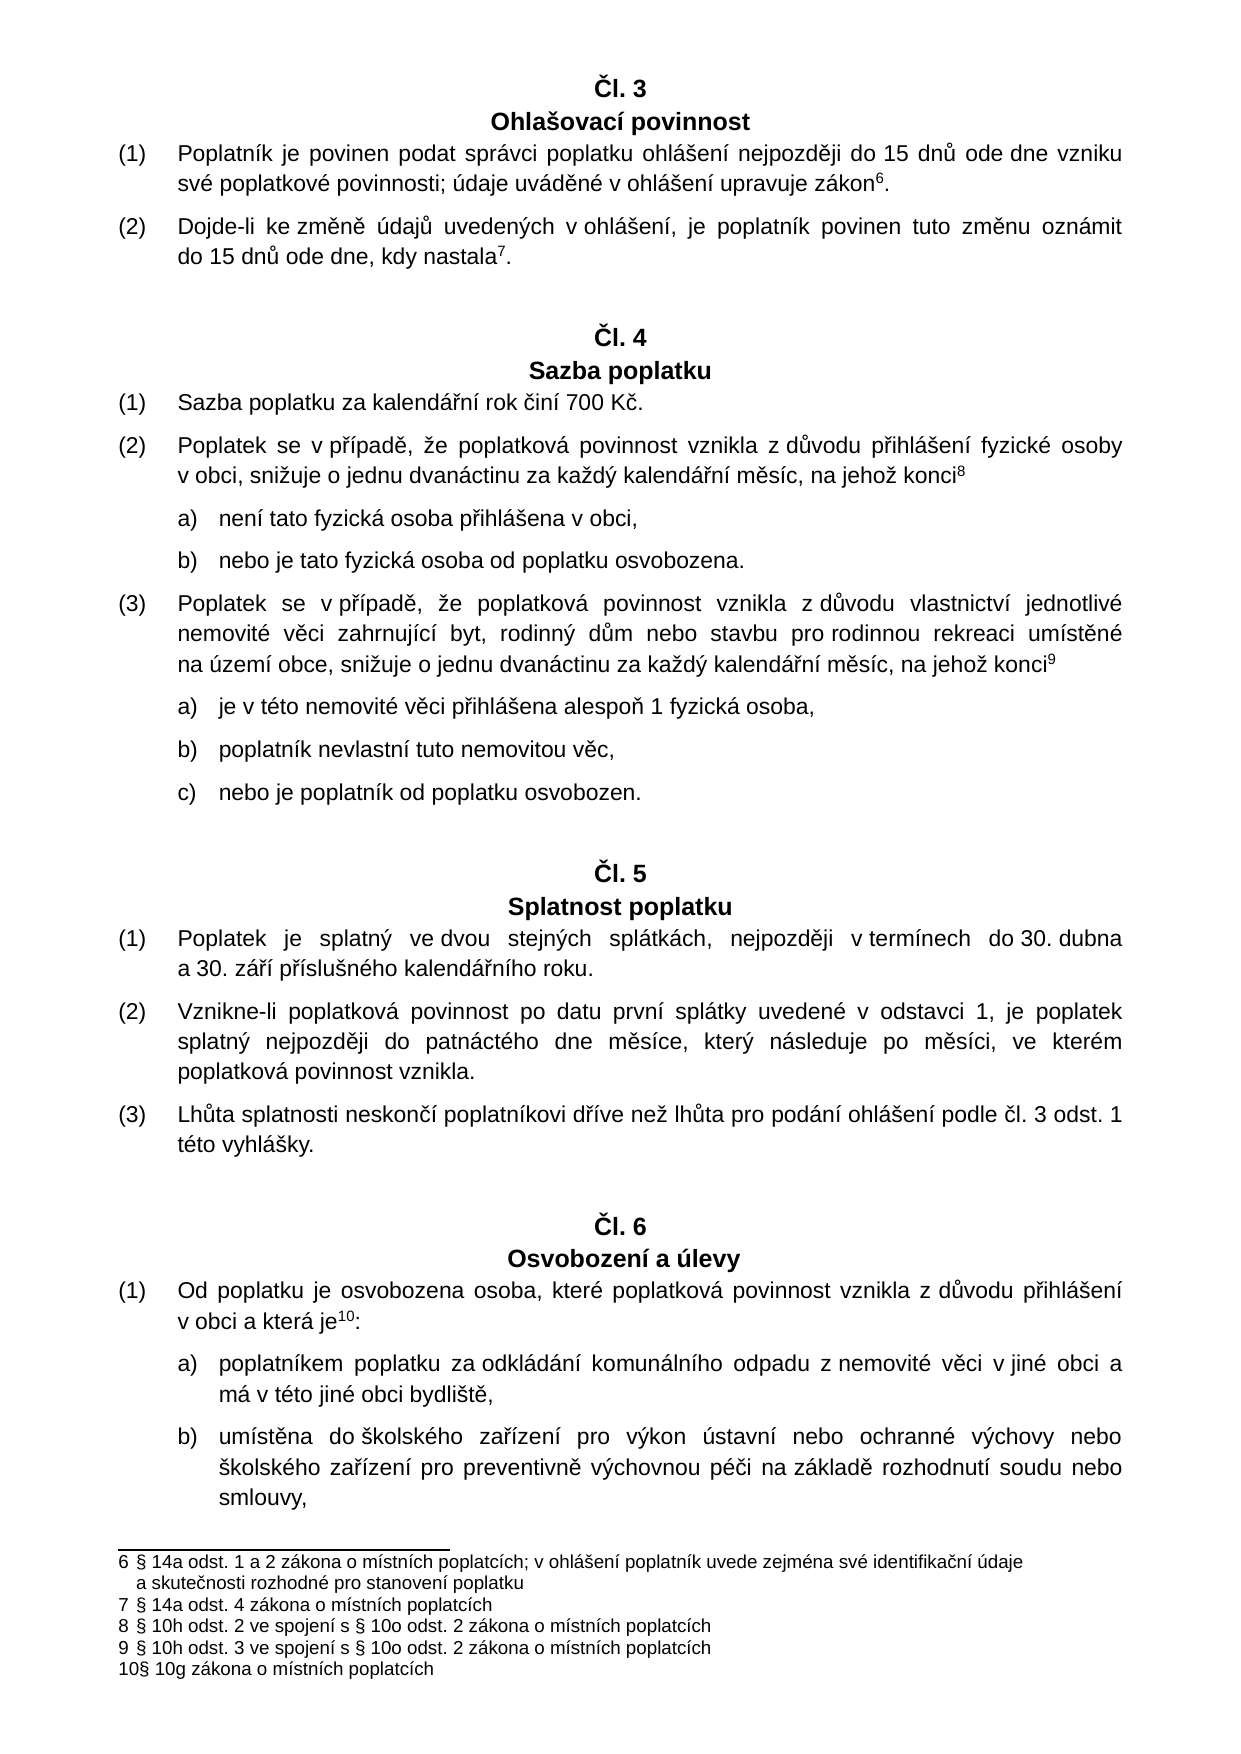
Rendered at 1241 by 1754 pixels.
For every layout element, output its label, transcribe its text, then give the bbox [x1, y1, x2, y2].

list § 10h odst. 3 ve spojení s § 10o odst. 2 zákona o místních poplatcích [118, 1637, 1122, 1658]
list Dojde-li ke změně údajů uvedených v ohlášení, je poplatník povinen tuto změnu oznámit do 15 dnů ode dne, kdy nastala. [118, 213, 1122, 269]
list § 10h odst. 2 ve spojení s § 10o odst. 2 zákona o místních poplatcích [118, 1615, 1122, 1637]
list Poplatek je splatný ve dvou stejných splátkách, nejpozději v termínech do 30. dubna a 30. září příslušného kalendářního roku. [118, 925, 1122, 982]
list § 10g zákona o místních poplatcích [118, 1658, 1122, 1680]
list je v této nemovité věci přihlášena alespoň 1 fyzická osoba, [177, 693, 1122, 720]
list Poplatník je povinen podat správci poplatku ohlášení nejpozději do 15 dnů ode dne vzniku své poplatkové povinnosti; údaje uváděné v ohlášení upravuje zákon. [118, 140, 1122, 196]
list Lhůta splatnosti neskončí poplatníkovi dříve než lhůta pro podání ohlášení podle čl. 3 odst. 1 této vyhlášky. [118, 1101, 1122, 1158]
list Od poplatku je osvobozena osoba, které poplatková povinnost vznikla z důvodu přihlášení v obci a která je: [118, 1277, 1122, 1334]
subtitle Čl. 4 Sazba poplatku [118, 323, 1122, 385]
list umístěna do školského zařízení pro výkon ústavní nebo ochranné výchovy nebo školského zařízení pro preventivně výchovnou péči na základě rozhodnutí soudu nebo smlouvy, [177, 1423, 1122, 1510]
list Vznikne-li poplatková povinnost po datu první splátky uvedené v odstavci 1, je poplatek splatný nejpozději do patnáctého dne měsíce, který následuje po měsíci, ve kterém poplatková povinnost vznikla. [118, 998, 1122, 1085]
list nebo je poplatník od poplatku osvobozen. [177, 779, 1122, 805]
list § 14a odst. 1 a 2 zákona o místních poplatcích; v ohlášení poplatník uvede zejména své identifikační údaje a skutečnosti rozhodné pro stanovení poplatku [118, 1550, 1122, 1593]
list Poplatek se v případě, že poplatková povinnost vznikla z důvodu vlastnictví jednotlivé nemovité věci zahrnující byt, rodinný dům nebo stavbu pro rodinnou rekreaci umístěné na území obce, snižuje o jednu dvanáctinu za každý kalendářní měsíc, na jehož konci [118, 590, 1122, 677]
list § 14a odst. 4 zákona o místních poplatcích [118, 1593, 1122, 1615]
subtitle Čl. 3 Ohlašovací povinnost [118, 74, 1122, 136]
subtitle Čl. 6 Osvobození a úlevy [118, 1211, 1122, 1273]
list poplatníkem poplatku za odkládání komunálního odpadu z nemovité věci v jiné obci a má v této jiné obci bydliště, [177, 1350, 1122, 1407]
subtitle Čl. 5 Splatnost poplatku [118, 859, 1122, 921]
list Poplatek se v případě, že poplatková povinnost vznikla z důvodu přihlášení fyzické osoby v obci, snižuje o jednu dvanáctinu za každý kalendářní měsíc, na jehož konci [118, 432, 1122, 488]
list není tato fyzická osoba přihlášena v obci, [177, 505, 1122, 531]
list Sazba poplatku za kalendářní rok činí 700 Kč. [118, 389, 1122, 416]
list nebo je tato fyzická osoba od poplatku osvobozena. [177, 547, 1122, 574]
list poplatník nevlastní tuto nemovitou věc, [177, 736, 1122, 762]
